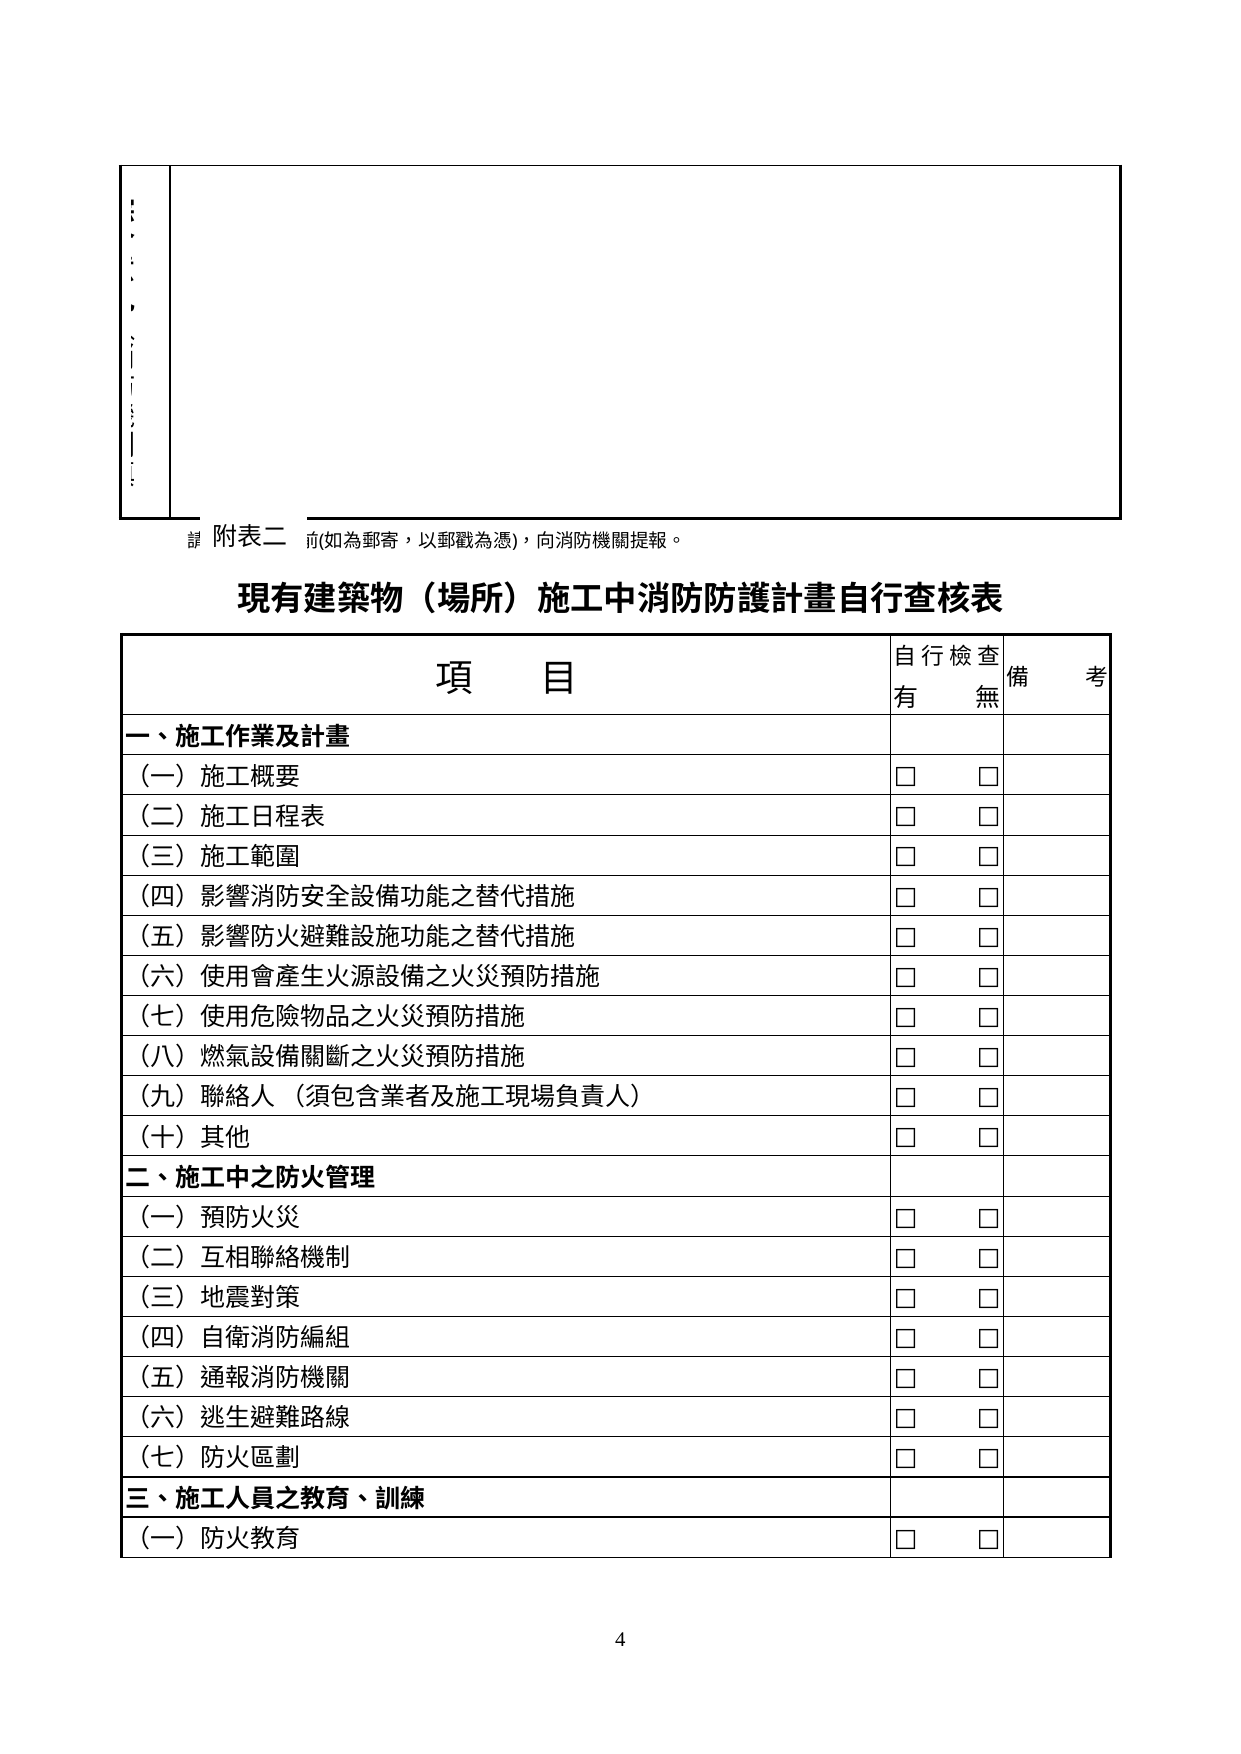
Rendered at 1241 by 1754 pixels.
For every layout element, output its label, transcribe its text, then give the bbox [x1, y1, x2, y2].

table_cell （二）互相聯絡機制 [123, 1237, 890, 1276]
table_cell □ □ [891, 1076, 1003, 1115]
table_cell [1004, 1437, 1109, 1476]
table_cell [1004, 1317, 1109, 1356]
table_cell 綜合意見（消防機關填寫） [122, 166, 169, 517]
table_header 備考 [1004, 636, 1109, 714]
table_cell □ □ [891, 1197, 1003, 1236]
table_cell （一）施工概要 [123, 755, 890, 794]
table_cell □ □ [891, 1397, 1003, 1436]
table_cell 一、施工作業及計畫 [123, 715, 890, 754]
table_cell □ □ [891, 1237, 1003, 1276]
table_cell □ □ [891, 795, 1003, 834]
table_cell （七）防火區劃 [123, 1437, 890, 1476]
table_cell □ □ [891, 836, 1003, 874]
table_cell （四）影響消防安全設備功能之替代措施 [123, 876, 890, 915]
table_cell □ □ [891, 1277, 1003, 1316]
table_cell □ □ [891, 1317, 1003, 1356]
table_cell [891, 1156, 1003, 1196]
table_header 項 目 [123, 636, 890, 714]
table_cell （九）聯絡人 （須包含業者及施工現場負責人） [123, 1076, 890, 1115]
table_cell （十）其他 [123, 1116, 890, 1155]
table_cell [1004, 956, 1109, 995]
table_cell [1004, 1237, 1109, 1276]
table_cell □ □ [891, 956, 1003, 995]
table_cell （五）通報消防機關 [123, 1357, 890, 1396]
table_cell [1004, 1277, 1109, 1316]
table_cell □ □ [891, 1437, 1003, 1476]
table_cell [1004, 715, 1109, 754]
table_cell □ □ [891, 1518, 1003, 1557]
text 現有建築物（場所）施工中消防防護計畫自行查核表 [187, 558, 1053, 633]
table_cell [1004, 1116, 1109, 1155]
table_cell [171, 166, 1119, 517]
table_cell [1004, 1518, 1109, 1557]
table_cell [1004, 916, 1109, 955]
table_cell [1004, 836, 1109, 874]
table_cell （一）預防火災 [123, 1197, 890, 1236]
table_cell [1004, 876, 1109, 915]
table_cell □ □ [891, 1357, 1003, 1396]
table_cell 二、施工中之防火管理 [123, 1156, 890, 1196]
table_cell （三）地震對策 [123, 1277, 890, 1316]
table_cell □ □ [891, 876, 1003, 915]
table_cell [1004, 1036, 1109, 1075]
table_cell （三）施工範圍 [123, 836, 890, 874]
table_cell □ □ [891, 1116, 1003, 1155]
table_cell （六）逃生避難路線 [123, 1397, 890, 1436]
table_cell [1004, 1156, 1109, 1196]
table_cell （七）使用危險物品之火災預防措施 [123, 996, 890, 1035]
table_cell □ □ [891, 1036, 1003, 1075]
table_cell □ □ [891, 755, 1003, 794]
table_cell [1004, 795, 1109, 834]
table_cell 有 無 [891, 674, 1003, 714]
table_cell □ □ [891, 916, 1003, 955]
table_cell （五）影響防火避難設施功能之替代措施 [123, 916, 890, 955]
table_cell [1004, 1478, 1109, 1516]
table_cell □ □ [891, 996, 1003, 1035]
table_cell （一）防火教育 [123, 1518, 890, 1557]
table_cell （六）使用會產生火源設備之火災預防措施 [123, 956, 890, 995]
table_cell 三、施工人員之教育、訓練 [123, 1478, 890, 1516]
table_cell （四）自衛消防編組 [123, 1317, 890, 1356]
table_header 自行檢查 [891, 636, 1003, 673]
table_cell [1004, 755, 1109, 794]
table_cell [1004, 1197, 1109, 1236]
table_cell [1004, 996, 1109, 1035]
table_cell （二）施工日程表 [123, 795, 890, 834]
table_cell （八）燃氣設備關斷之火災預防措施 [123, 1036, 890, 1075]
table_cell [1004, 1397, 1109, 1436]
table_cell [1004, 1357, 1109, 1396]
table_cell [1004, 1076, 1109, 1115]
table_cell [891, 1478, 1003, 1516]
table_cell [891, 715, 1003, 754]
text 附表二 [212, 517, 295, 553]
text 請於開工三日前(如為郵寄，以郵戳為憑)，向消防機關提報。 [187, 520, 1053, 558]
